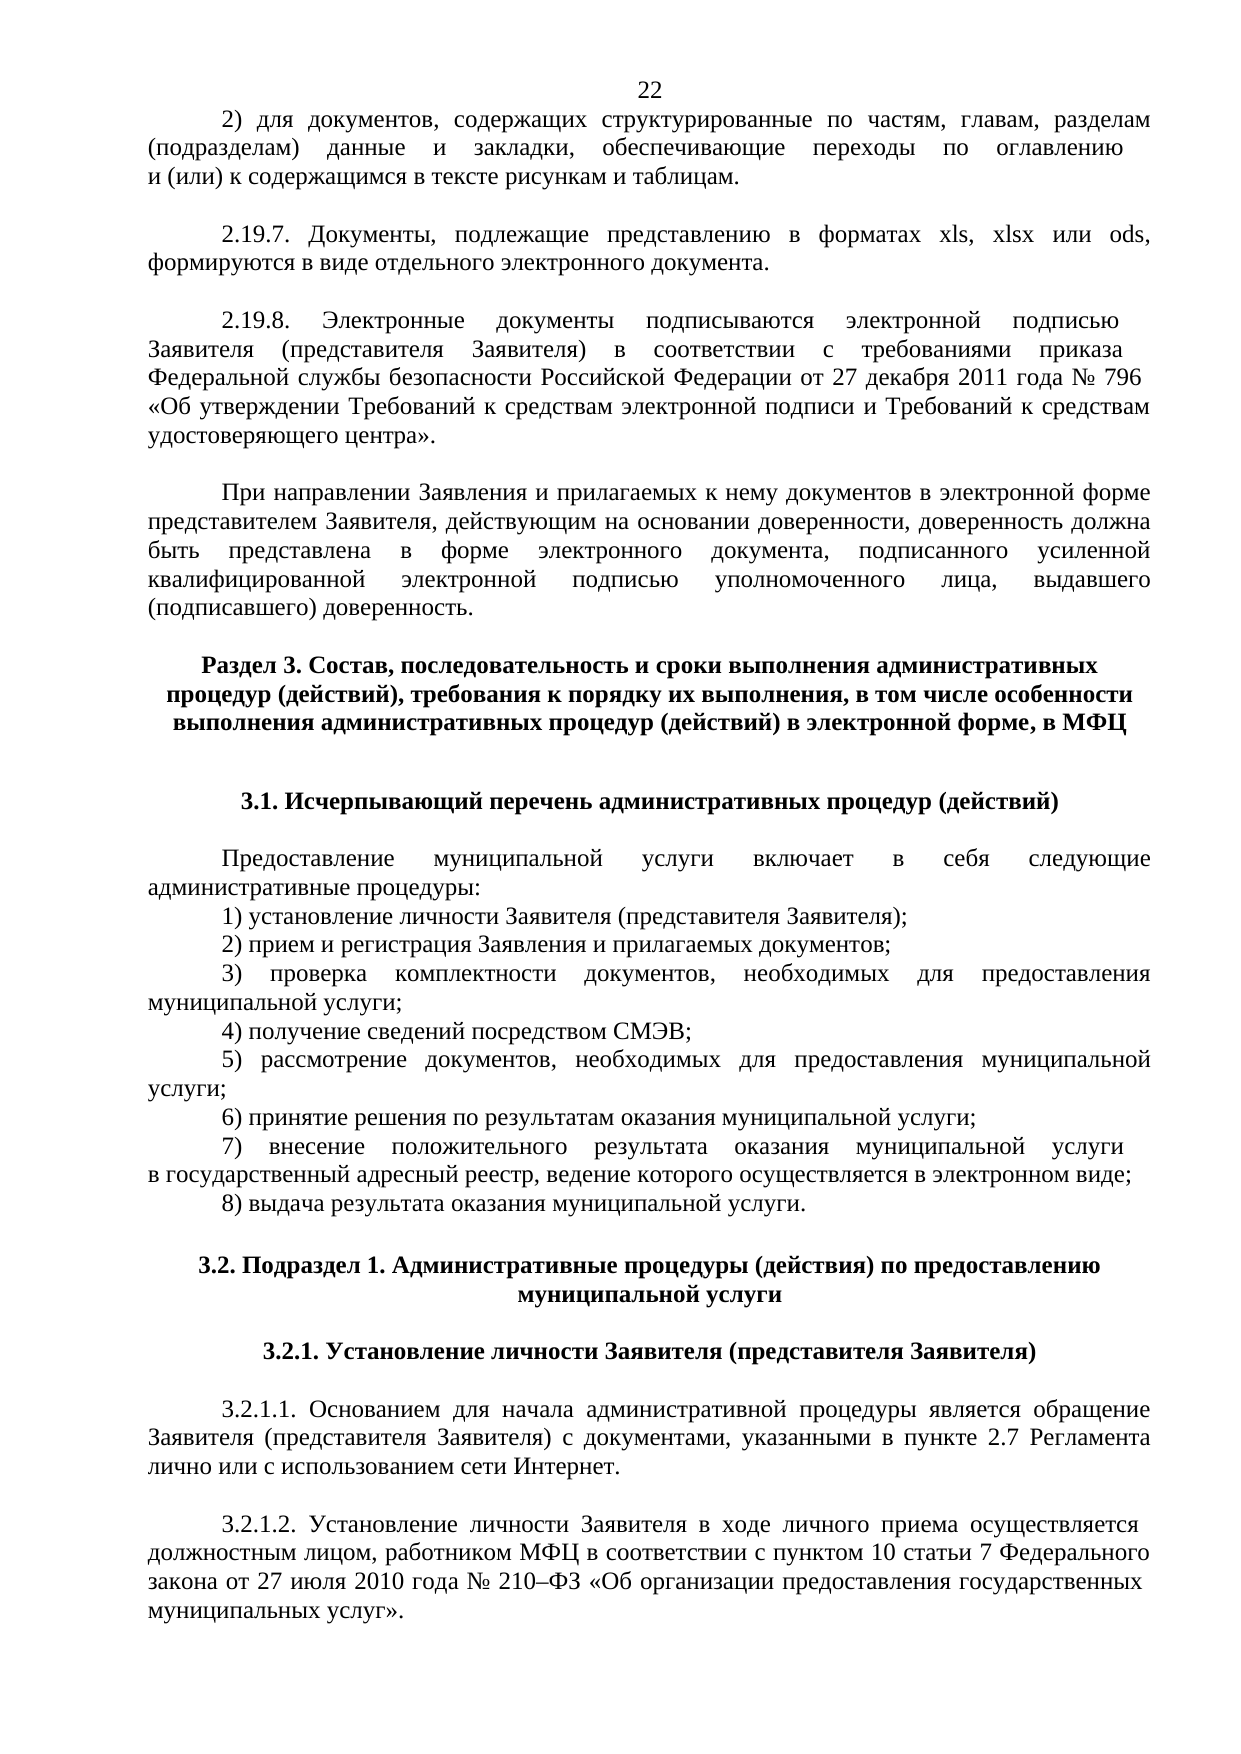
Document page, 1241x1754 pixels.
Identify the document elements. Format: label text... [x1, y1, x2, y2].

text 6) принятие решения по результатам оказания муниципальной услуги; [148, 1102, 1152, 1131]
text 3.2.1.2. Установление личности Заявителя в ходе личного приема осуществляется должностным лицом, работником МФЦ в соответствии с пунктом 10 статьи 7 Федерального закона от 27 июля 2010 года № 210–ФЗ «Об организации предоставления государственных муниципальных услуг». [148, 1509, 1152, 1624]
text 7) внесение положительного результата оказания муниципальной услуги в государственный адресный реестр, ведение которого осуществляется в электронном виде; [148, 1131, 1152, 1188]
subtitle 3.1. Исчерпывающий перечень административных процедур (действий) [148, 786, 1152, 814]
text Предоставление муниципальной услуги включает в себя следующие административные процедуры: [148, 843, 1152, 901]
text 2) прием и регистрация Заявления и прилагаемых документов; [148, 929, 1152, 958]
text При направлении Заявления и прилагаемых к нему документов в электронной форме представителем Заявителя, действующим на основании доверенности, доверенность должна быть представлена в форме электронного документа, подписанного усиленной квалифицированной электронной подписью уполномоченного лица, выдавшего (подписавшего) доверенность. [148, 477, 1152, 621]
text 2.19.7. Документы, подлежащие представлению в форматах xls, xlsx или ods, формируются в виде отдельного электронного документа. [148, 219, 1152, 276]
text 3.2.1.1. Основанием для начала административной процедуры является обращение Заявителя (представителя Заявителя) с документами, указанными в пункте 2.7 Регламента лично или с использованием сети Интернет. [148, 1394, 1152, 1480]
text 4) получение сведений посредством СМЭВ; [148, 1016, 1152, 1044]
text 8) выдача результата оказания муниципальной услуги. [148, 1188, 1152, 1217]
subtitle Раздел 3. Состав, последовательность и сроки выполнения административных процедур (действий), требования к порядку их выполнения, в том числе особенности выполнения административных процедур (действий) в электронной форме, в МФЦ [148, 650, 1152, 736]
text 3) проверка комплектности документов, необходимых для предоставления муниципальной услуги; [148, 958, 1152, 1016]
text 5) рассмотрение документов, необходимых для предоставления муниципальной услуги; [148, 1044, 1152, 1102]
text 2) для документов, содержащих структурированные по частям, главам, разделам (подразделам) данные и закладки, обеспечивающие переходы по оглавлению и (или) к содержащимся в тексте рисункам и таблицам. [148, 104, 1152, 190]
text 3.2.1. Установление личности Заявителя (представителя Заявителя) [148, 1336, 1152, 1365]
text 1) установление личности Заявителя (представителя Заявителя); [148, 901, 1152, 929]
subtitle 3.2. Подраздел 1. Административные процедуры (действия) по предоставлению муниципальной услуги [148, 1250, 1152, 1307]
text 2.19.8. Электронные документы подписываются электронной подписью Заявителя (представителя Заявителя) в соответствии с требованиями приказа Федеральной службы безопасности Российской Федерации от 27 декабря 2011 года № 796 «Об утверждении Требований к средствам электронной подписи и Требований к средствам удостоверяющего центра». [148, 305, 1152, 449]
